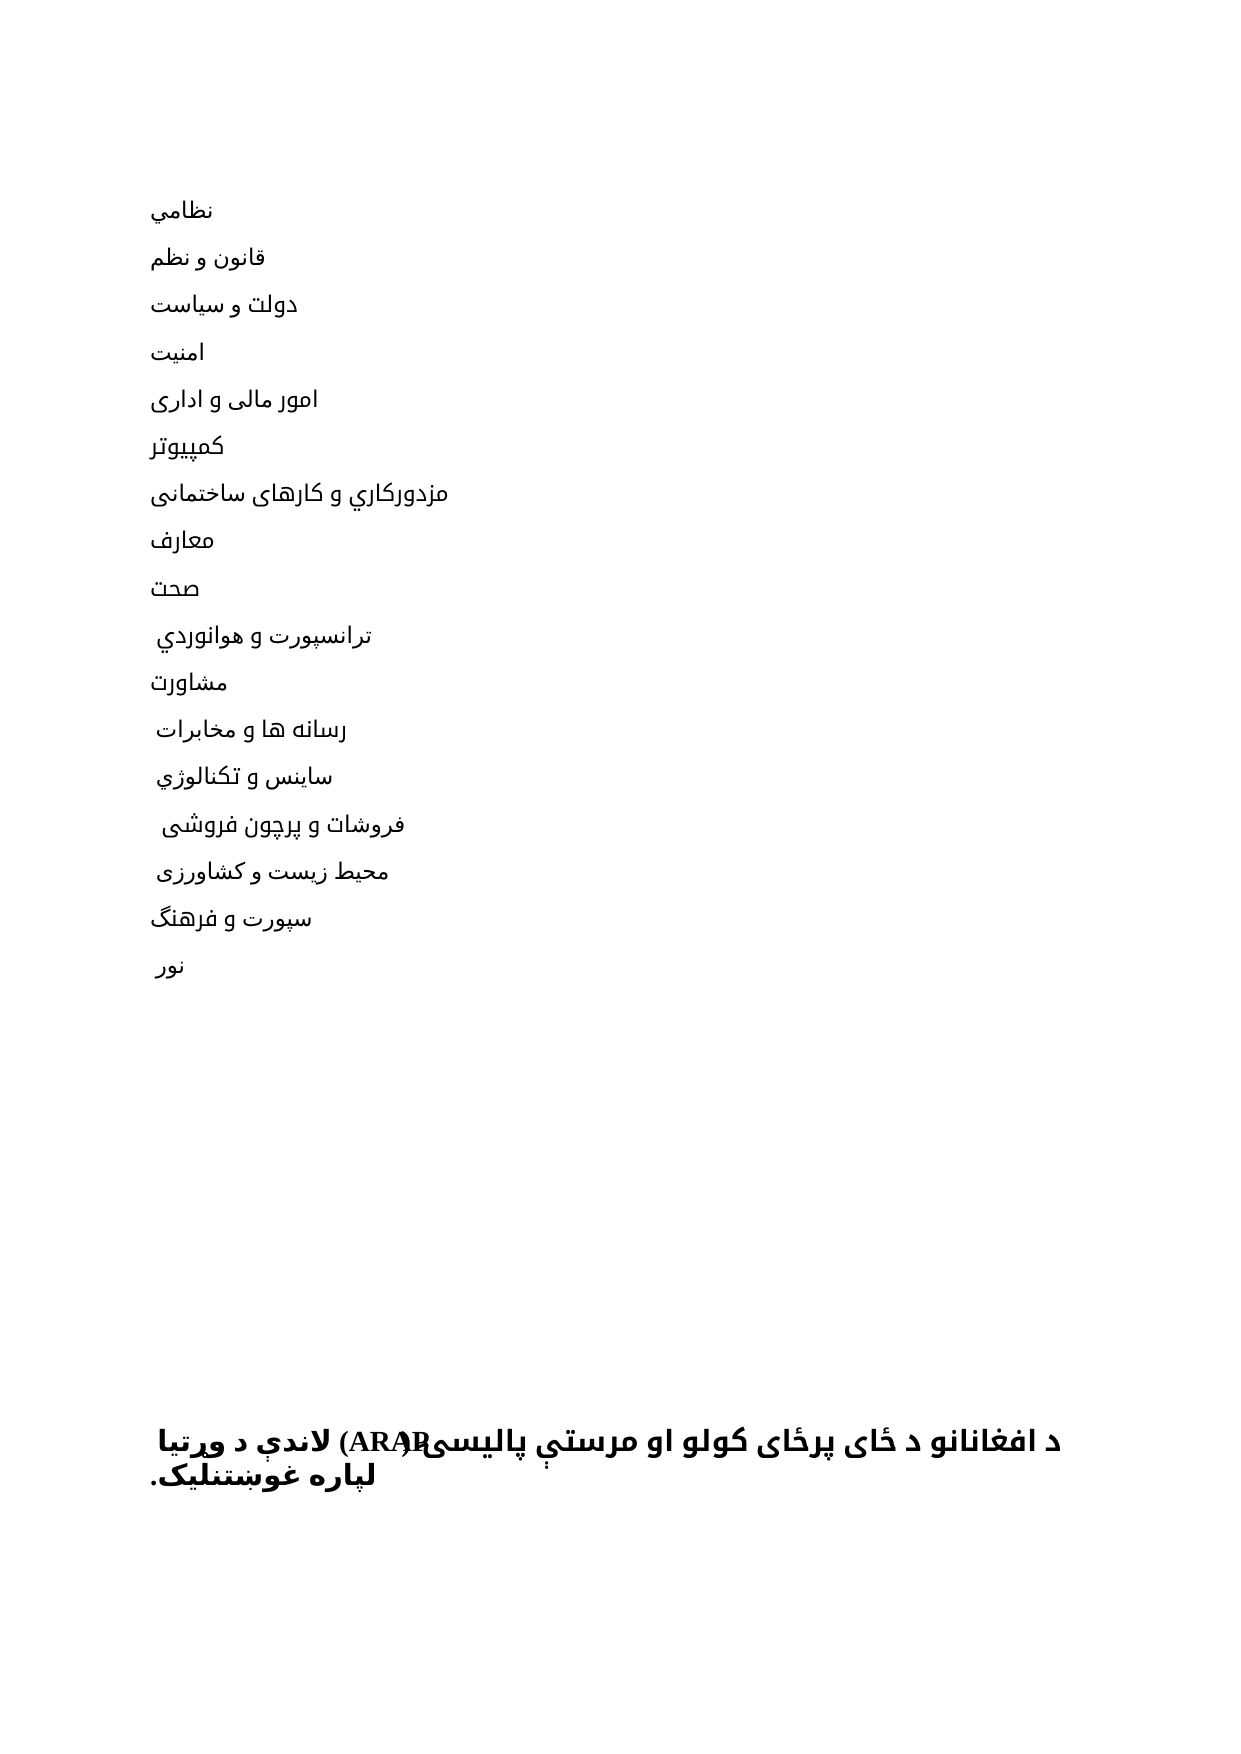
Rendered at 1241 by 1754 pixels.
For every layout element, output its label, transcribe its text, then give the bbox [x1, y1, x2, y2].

text ساینس و تکنالوژي [150, 763, 1090, 790]
text قانون و نظم [150, 244, 1090, 271]
text مزدورکاري و کارهای ساختمانی [150, 480, 1090, 507]
text صحت [150, 575, 1090, 601]
text کمپیوتر [150, 433, 1090, 459]
text دولت و سیاست [150, 292, 1090, 318]
text مشاورت [150, 669, 1090, 695]
text رسانه ها و مخابرات [150, 716, 1090, 743]
text معارف [150, 527, 1090, 554]
text د افغانانو د ځای پرځای کولو او مرستې پالیسۍ (ARAP) لاندې د وړتیا لپاره غوښتنلیک. [150, 1424, 1090, 1491]
text ترانسپورت و هوانوردي [150, 622, 1090, 648]
text محیط زیست و کشاورزی [150, 858, 1090, 884]
text نظامي [150, 197, 1090, 223]
text فروشات و پرچون فروشی [150, 811, 1090, 837]
text سپورت و فرهنگ [150, 905, 1090, 931]
text امور مالی و اداری [150, 386, 1090, 412]
text نور [150, 952, 1090, 978]
text امنیت [150, 339, 1090, 365]
